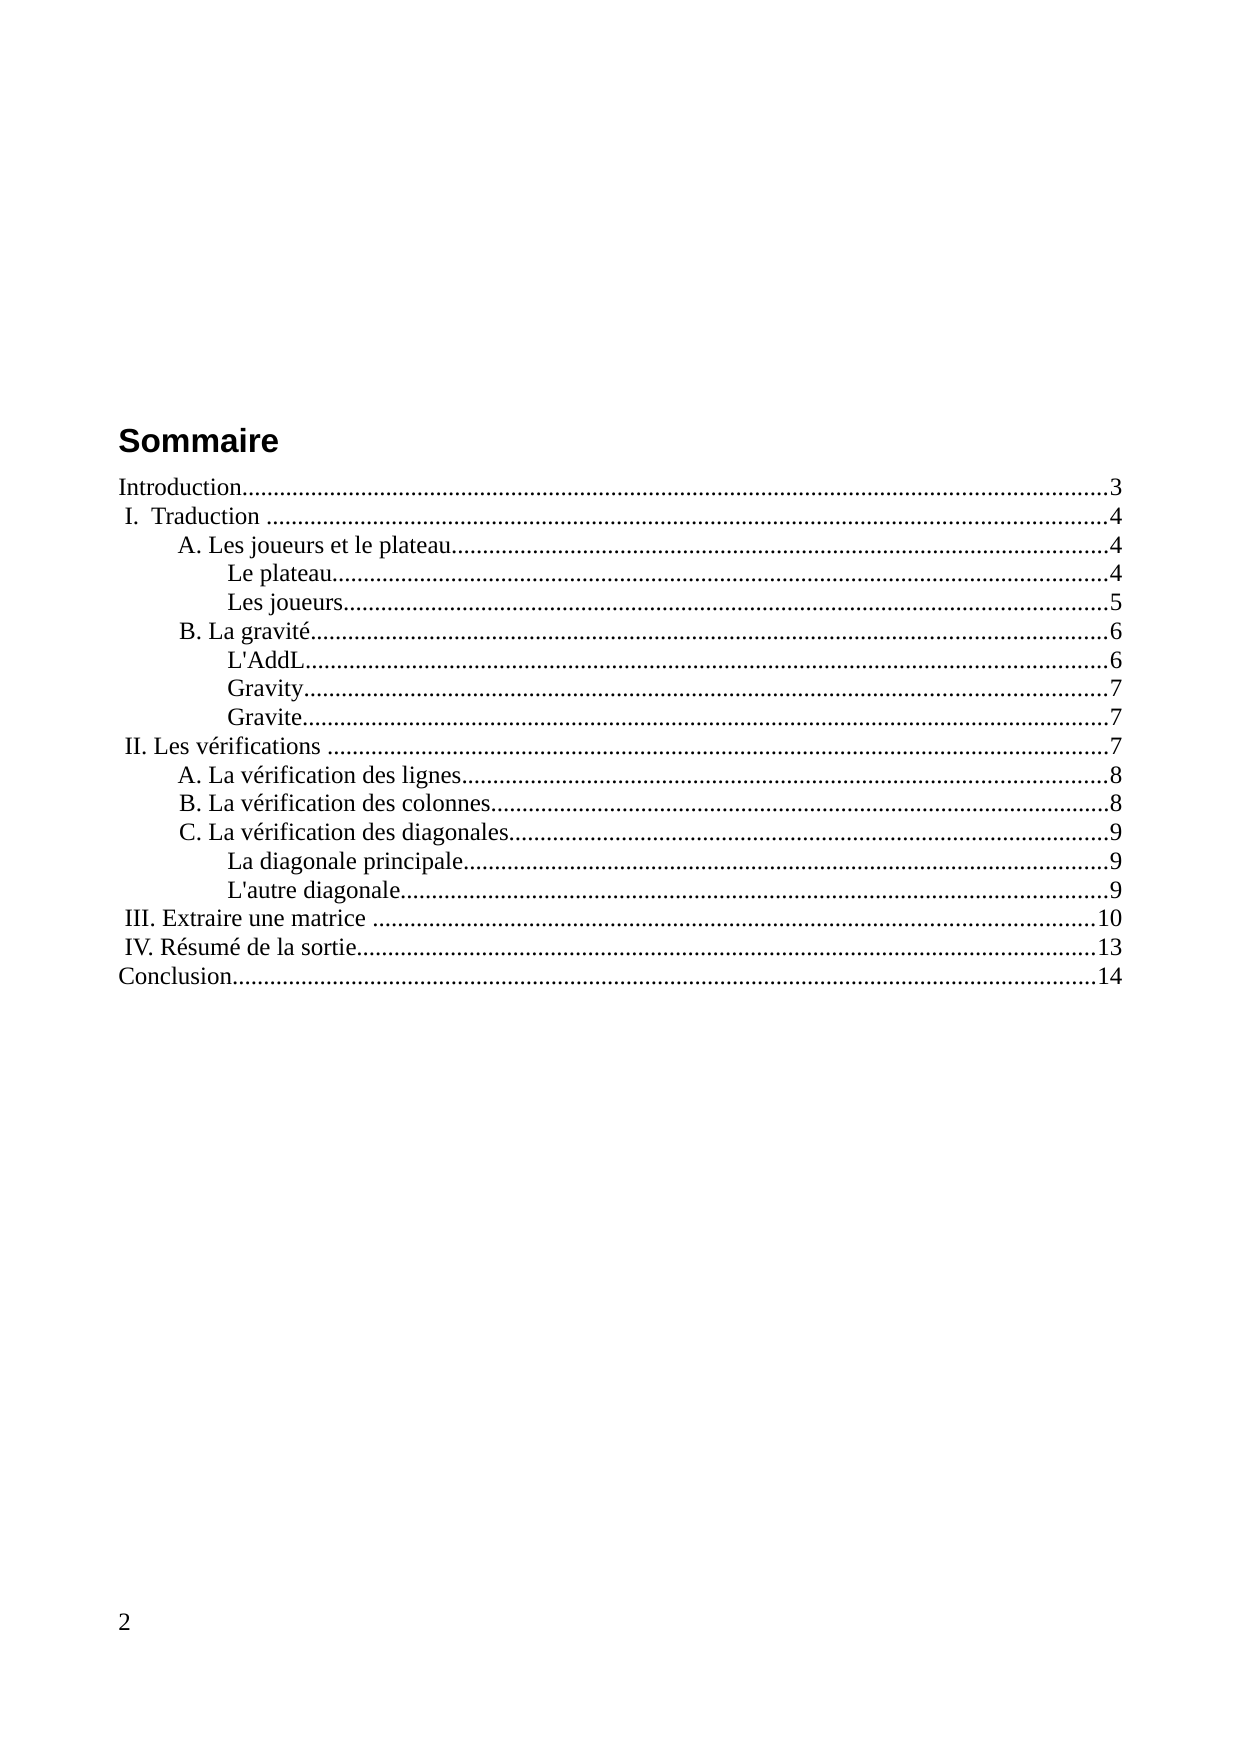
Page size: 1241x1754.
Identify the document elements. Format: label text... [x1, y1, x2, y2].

text A. La vérification des lignes. 8 [148, 760, 1122, 788]
text Le plateau 4 [177, 558, 1122, 587]
text A. Les joueurs et le plateau. 4 [148, 530, 1122, 558]
text I. Traduction 4 [118, 501, 1122, 530]
text III. Extraire une matrice 10 [118, 903, 1122, 932]
text Gravite 7 [177, 702, 1122, 731]
text L'autre diagonale 9 [177, 875, 1122, 903]
text IV. Résumé de la sortie 13 [118, 932, 1122, 961]
text Conclusion 14 [118, 961, 1122, 990]
text Gravity 7 [177, 673, 1122, 702]
text B. La vérification des colonnes. 8 [148, 788, 1122, 817]
text Introduction 3 [118, 472, 1122, 501]
text L'AddL 6 [177, 645, 1122, 673]
text C. La vérification des diagonales. 9 [148, 817, 1122, 846]
subtitle Sommaire [118, 421, 1122, 460]
text La diagonale principale 9 [177, 846, 1122, 875]
text Les joueurs 5 [177, 587, 1122, 616]
text II. Les vérifications 7 [118, 731, 1122, 760]
text B. La gravité. 6 [148, 616, 1122, 645]
